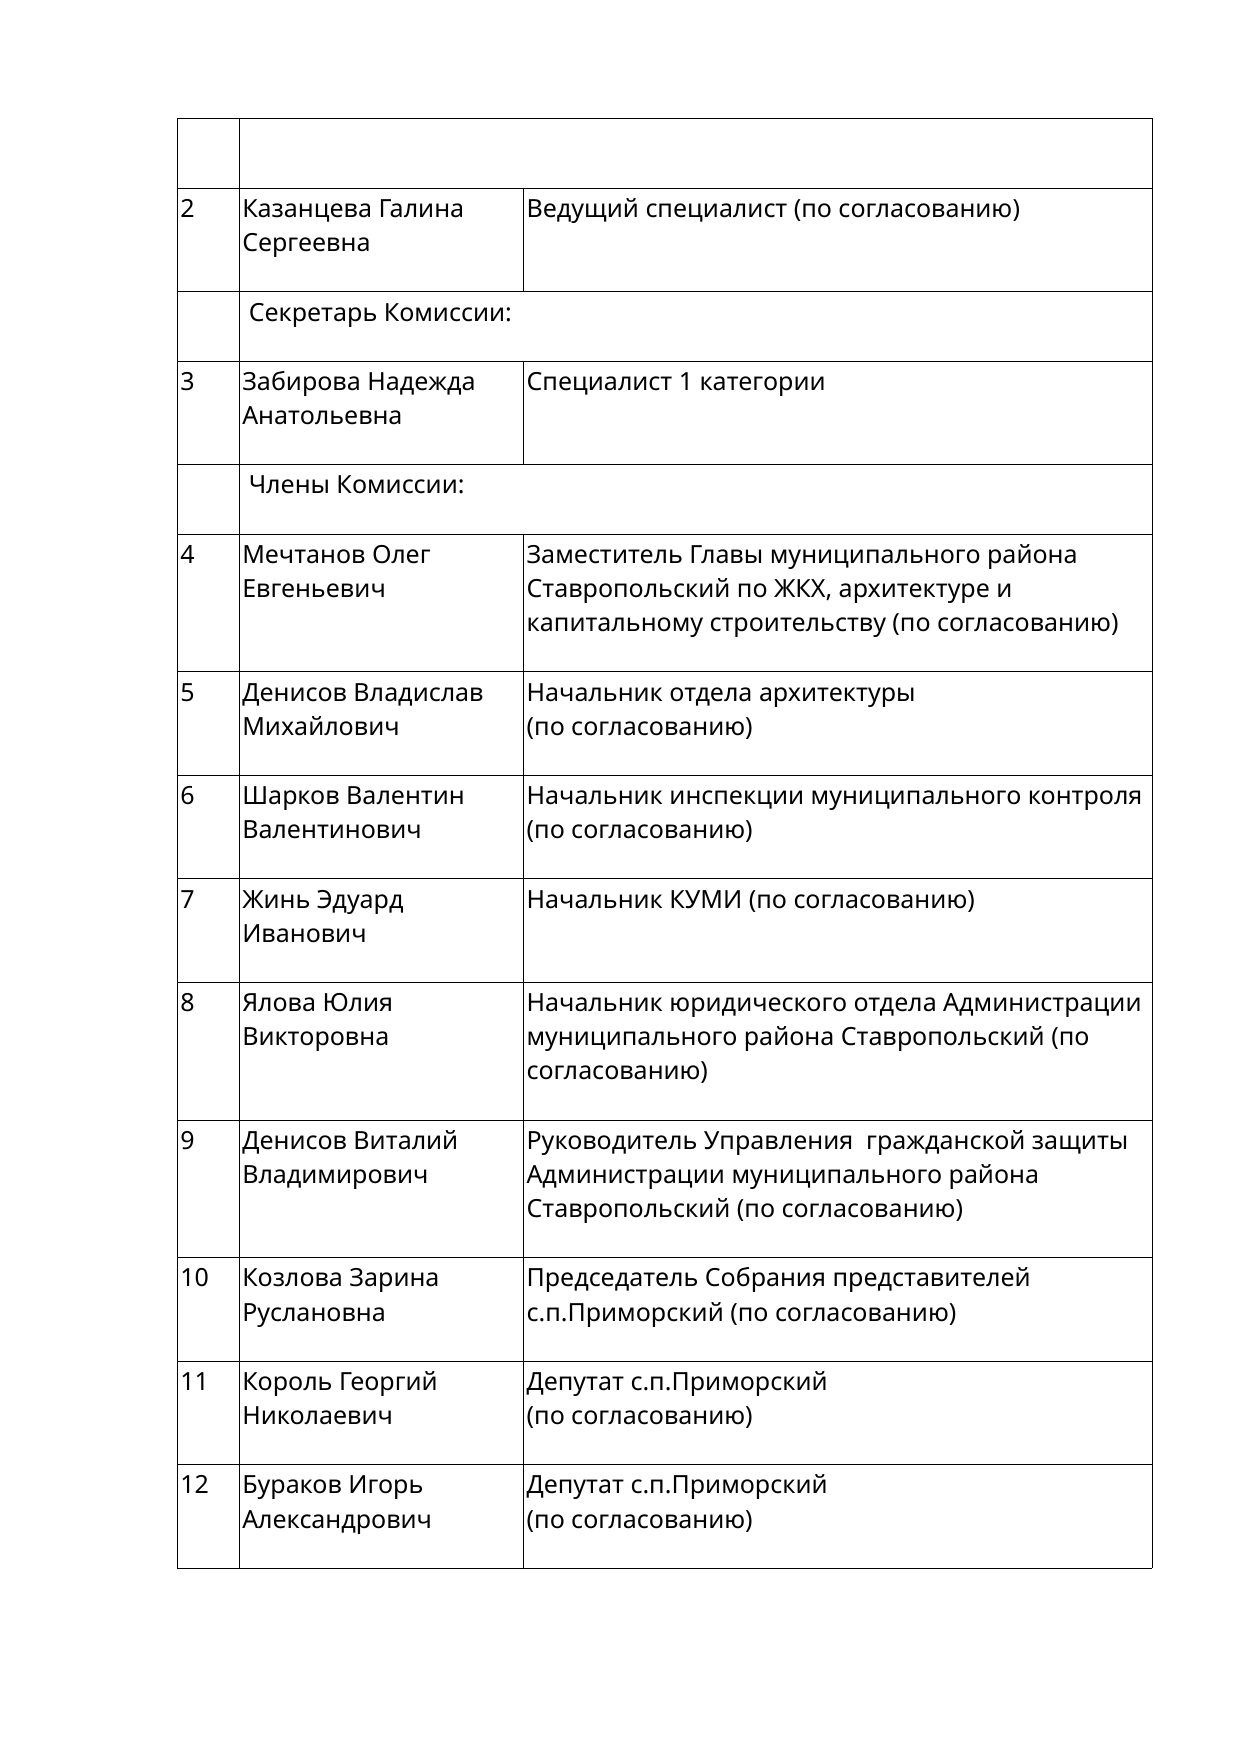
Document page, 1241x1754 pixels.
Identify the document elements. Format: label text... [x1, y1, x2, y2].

table_cell Начальник отдела архитектуры (по согласованию) [524, 672, 1152, 775]
table_cell Председатель Собрания представителей с.п.Приморский (по согласованию) [524, 1258, 1152, 1361]
table_cell Депутат с.п.Приморский (по согласованию) [524, 1362, 1152, 1464]
table_cell 8 [178, 983, 239, 1119]
table_cell 12 [178, 1465, 239, 1568]
table_cell Ведущий специалист (по согласованию) [524, 189, 1152, 291]
table_cell [178, 292, 239, 361]
table_cell 10 [178, 1258, 239, 1361]
table_cell Заместитель Главы муниципального района Ставропольский по ЖКХ, архитектуре и капитальному строительству (по согласованию) [524, 535, 1152, 671]
table_cell Члены Комиссии: [240, 465, 1152, 534]
table_cell Специалист 1 категории [524, 362, 1152, 464]
table_cell Шарков Валентин Валентинович [240, 776, 523, 878]
table_cell [178, 119, 239, 188]
table_cell Бураков Игорь Александрович [240, 1465, 523, 1568]
table_cell Король Георгий Николаевич [240, 1362, 523, 1464]
table_cell Забирова Надежда Анатольевна [240, 362, 523, 464]
table_cell Денисов Виталий Владимирович [240, 1121, 523, 1257]
table_cell Начальник КУМИ (по согласованию) [524, 879, 1152, 982]
table_cell [240, 119, 1152, 188]
table_cell Ялова Юлия Викторовна [240, 983, 523, 1119]
table_cell 9 [178, 1121, 239, 1257]
table_cell 11 [178, 1362, 239, 1464]
table_cell Секретарь Комиссии: [240, 292, 1152, 361]
table_cell 3 [178, 362, 239, 464]
table_cell Жинь Эдуард Иванович [240, 879, 523, 982]
table_cell Мечтанов Олег Евгеньевич [240, 535, 523, 671]
table_cell 4 [178, 535, 239, 671]
table_cell 2 [178, 189, 239, 291]
table_cell Начальник юридического отдела Администрации муниципального района Ставропольский (по согласованию) [524, 983, 1152, 1119]
table_cell Денисов Владислав Михайлович [240, 672, 523, 775]
table_cell 7 [178, 879, 239, 982]
table_cell Руководитель Управления гражданской защиты Администрации муниципального района Ставропольский (по согласованию) [524, 1121, 1152, 1257]
table_cell Казанцева Галина Сергеевна [240, 189, 523, 291]
table_cell Козлова Зарина Руслановна [240, 1258, 523, 1361]
table_cell Начальник инспекции муниципального контроля (по согласованию) [524, 776, 1152, 878]
table_cell 6 [178, 776, 239, 878]
table_cell [178, 465, 239, 534]
table_cell Депутат с.п.Приморский (по согласованию) [524, 1465, 1152, 1568]
table_cell 5 [178, 672, 239, 775]
